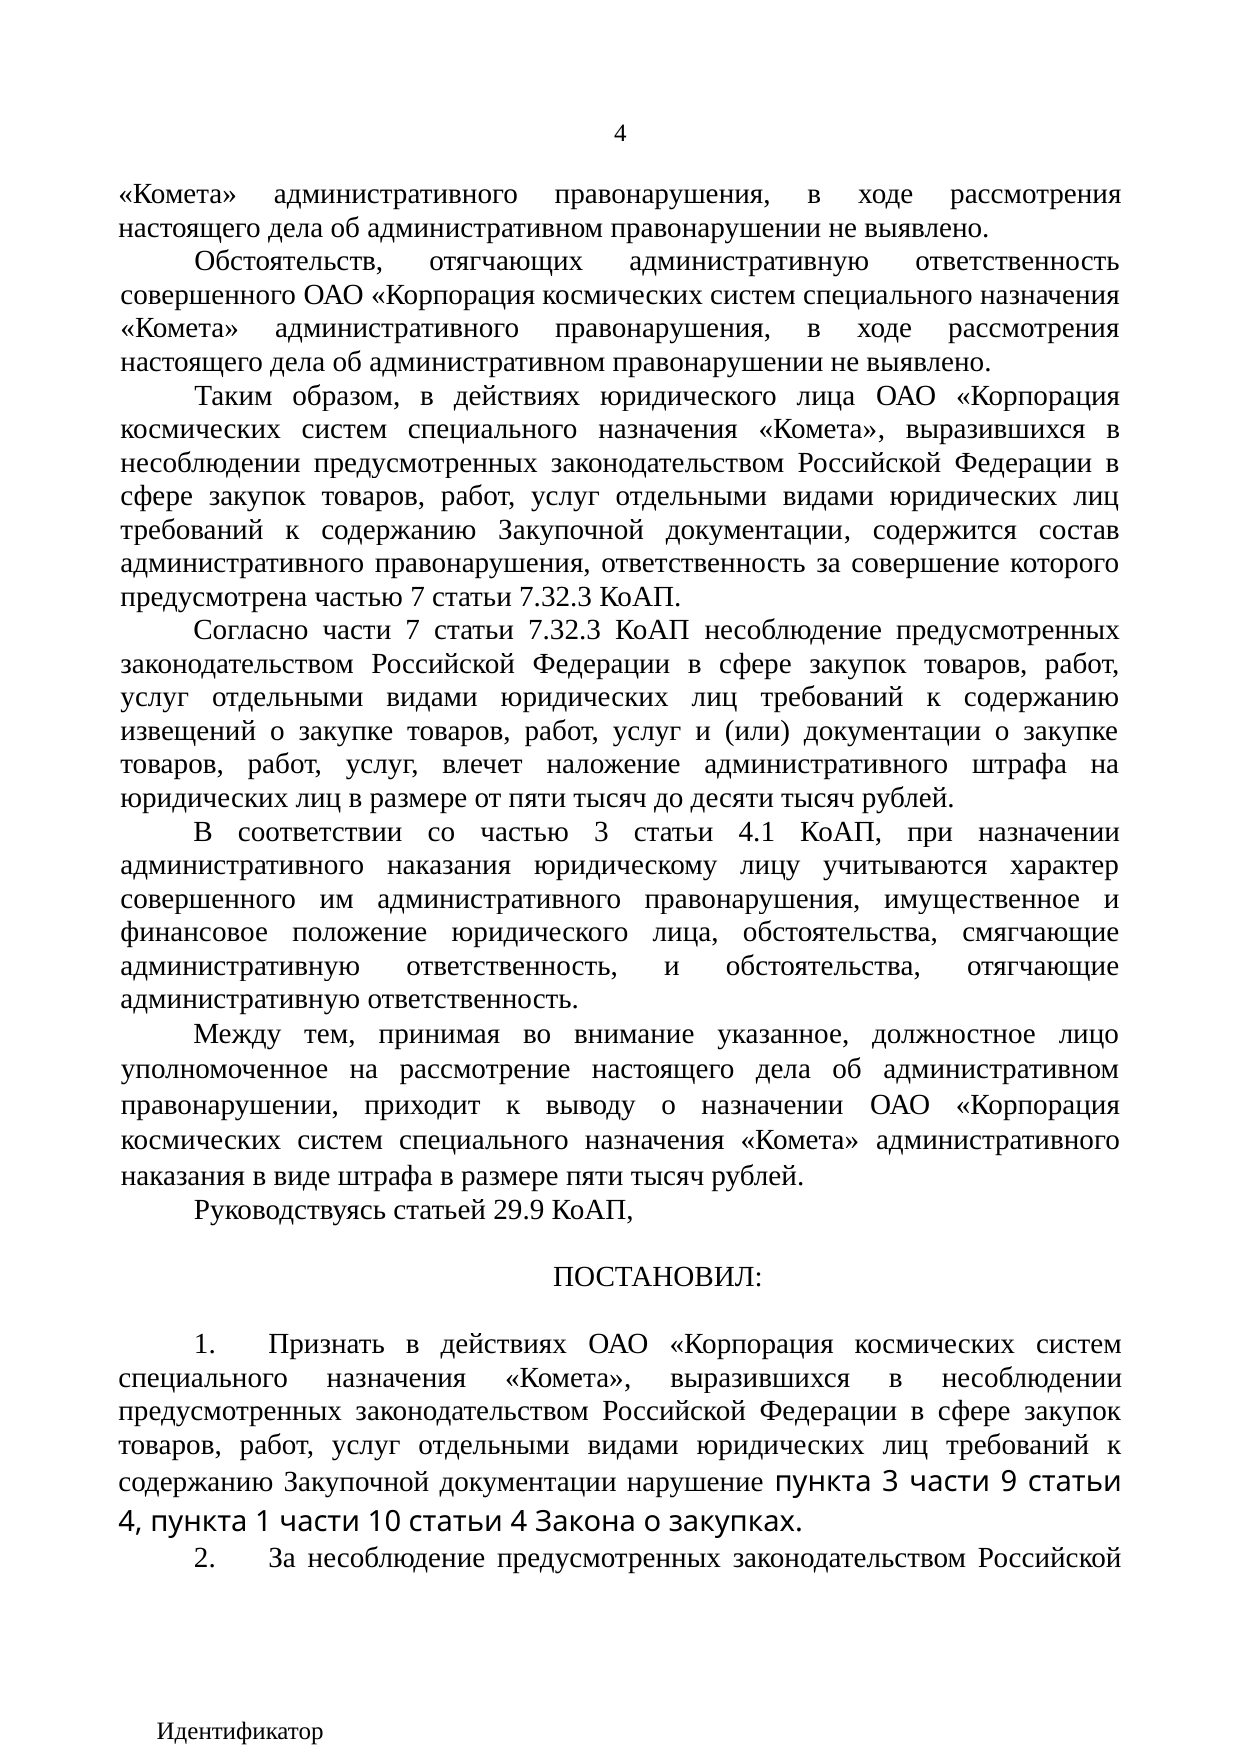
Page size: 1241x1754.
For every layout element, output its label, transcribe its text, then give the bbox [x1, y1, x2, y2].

list За несоблюдение предусмотренных законодательством Российской [118, 1540, 1122, 1573]
list Признать в действиях ОАО «Корпорация космических систем специального назначения «Комета», выразившихся в несоблюдении предусмотренных законодательством Российской Федерации в сфере закупок товаров, работ, услуг отдельными видами юридических лиц требований к содержанию Закупочной документации нарушение пункта 3 части 9 статьи 4, пункта 1 части 10 статьи 4 Закона о закупках. [118, 1326, 1122, 1540]
text Таким образом, в действиях юридического лица ОАО «Корпорация космических систем специального назначения «Комета», выразившихся в несоблюдении предусмотренных законодательством Российской Федерации в сфере закупок товаров, работ, услуг отдельными видами юридических лиц требований к содержанию Закупочной документации, содержится состав административного правонарушения, ответственность за совершение которого предусмотрена частью 7 статьи 7.32.3 КоАП. [120, 378, 1120, 612]
text Согласно части 7 статьи 7.32.3 КоАП несоблюдение предусмотренных законодательством Российской Федерации в сфере закупок товаров, работ, услуг отдельными видами юридических лиц требований к содержанию извещений о закупке товаров, работ, услуг и (или) документации о закупке товаров, работ, услуг, влечет наложение административного штрафа на юридических лиц в размере от пяти тысяч до десяти тысяч рублей. [120, 612, 1120, 814]
text ПОСТАНОВИЛ: [118, 1259, 1122, 1293]
text «Комета» административного правонарушения, в ходе рассмотрения настоящего дела об административном правонарушении не выявлено. [118, 176, 1122, 243]
text В соответствии со частью 3 статьи 4.1 КоАП, при назначении административного наказания юридическому лицу учитываются характер совершенного им административного правонарушения, имущественное и финансовое положение юридического лица, обстоятельства, смягчающие административную ответственность, и обстоятельства, отягчающие административную ответственность. [120, 814, 1120, 1015]
text Между тем, принимая во внимание указанное, должностное лицо уполномоченное на рассмотрение настоящего дела об административном правонарушении, приходит к выводу о назначении ОАО «Корпорация космических систем специального назначения «Комета» административного наказания в виде штрафа в размере пяти тысяч рублей. [121, 1015, 1120, 1192]
text Обстоятельств, отягчающих административную ответственность совершенного ОАО «Корпорация космических систем специального назначения «Комета» административного правонарушения, в ходе рассмотрения настоящего дела об административном правонарушении не выявлено. [120, 243, 1120, 378]
text Руководствуясь статьей 29.9 КоАП, [118, 1192, 1122, 1226]
